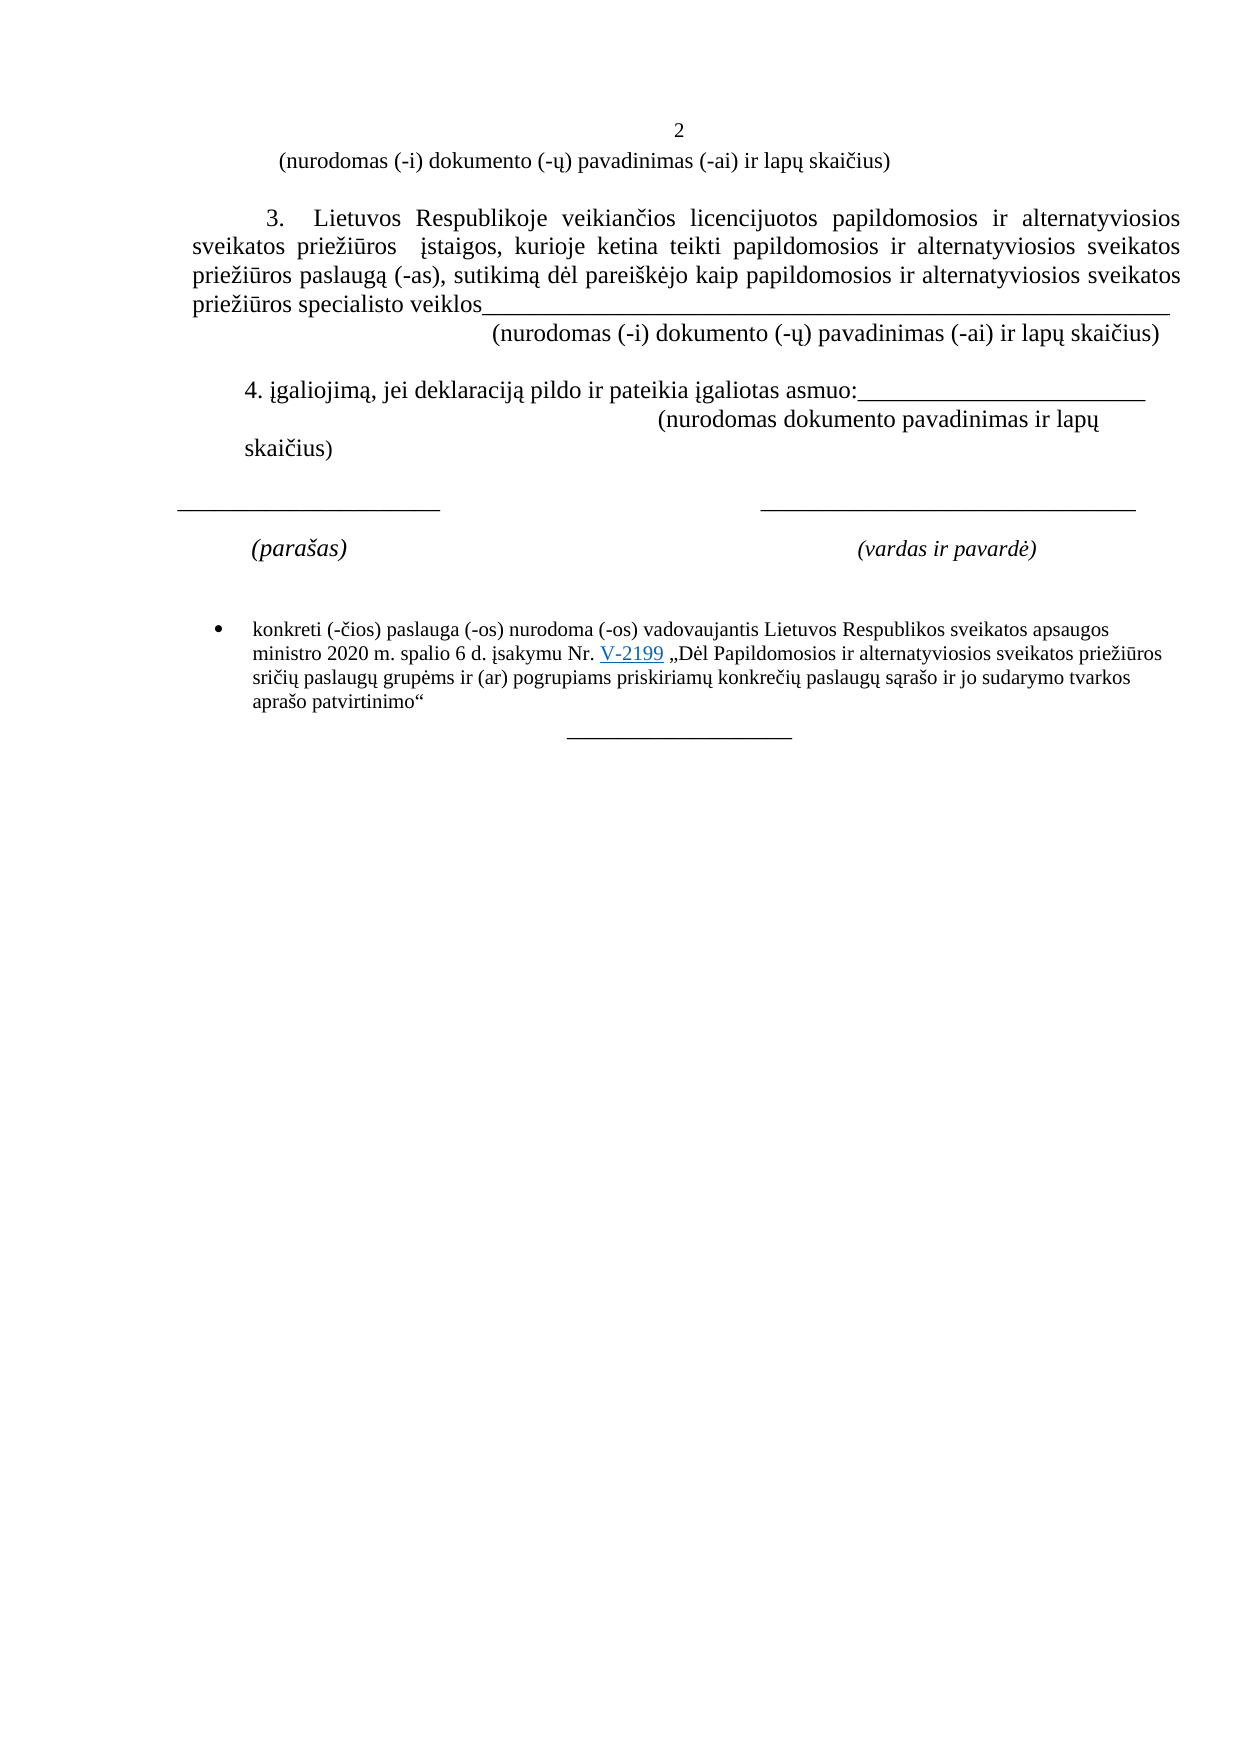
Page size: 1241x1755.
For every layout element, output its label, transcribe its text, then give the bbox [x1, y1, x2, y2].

text _____________________ ______________________________ [177, 486, 1181, 514]
text (nurodomas (-i) dokumento (-ų) pavadinimas (-ai) ir lapų skaičius) [192, 318, 1181, 346]
text (parašas) (vardas ir pavardė) [177, 533, 1181, 562]
text __________________ [177, 713, 1181, 742]
text 3. Lietuvos Respublikoje veikiančios licencijuotos papildomosios ir alternatyviosios sveikatos priežiūros įstaigos, kurioje ketina teikti papildomosios ir alternatyviosios sveikatos priežiūros paslaugą (-as), sutikimą dėl pareiškėjo kaip papildomosios ir alternatyviosios sveikatos priežiūros specialisto veiklos_______________________________________________________ [192, 203, 1181, 318]
text (nurodomas (-i) dokumento (-ų) pavadinimas (-ai) ir lapų skaičius) [192, 148, 1181, 174]
text 4. įgaliojimą, jei deklaraciją pildo ir pateikia įgaliotas asmuo:_______________________ [244, 375, 1181, 404]
text (nurodomas dokumento pavadinimas ir lapų skaičius) [244, 404, 1181, 461]
text  konkreti (-čios) paslauga (-os) nurodoma (-os) vadovaujantis Lietuvos Respublikos sveikatos apsaugos ministro 2020 m. spalio 6 d. įsakymu Nr. V-2199 „Dėl Papildomosios ir alternatyviosios sveikatos priežiūros sričių paslaugų grupėms ir (ar) pogrupiams priskiriamų konkrečių paslaugų sąrašo ir jo sudarymo tvarkos aprašo patvirtinimo“ [215, 617, 1181, 713]
